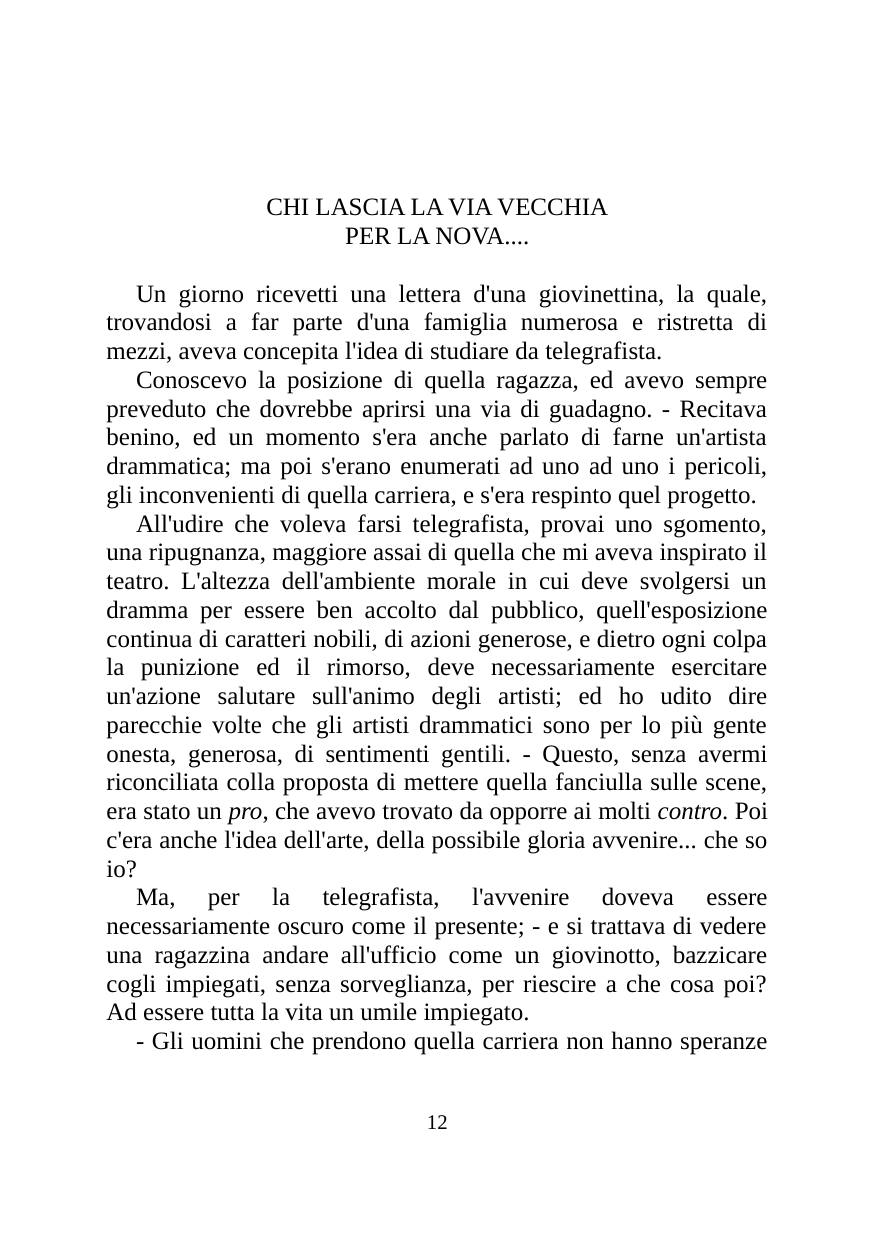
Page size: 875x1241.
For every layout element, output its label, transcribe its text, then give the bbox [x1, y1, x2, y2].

text CHI LASCIA LA VIA VECCHIA [106, 192, 768, 221]
text Un giorno ricevetti una lettera d'una giovinettina, la quale, trovandosi a far parte d'una famiglia numerosa e ristretta di mezzi, aveva concepita l'idea di studiare da telegrafista. [106, 279, 768, 365]
text Ma, per la telegrafista, l'avvenire doveva essere necessariamente oscuro come il presente; - e si trattava di vedere una ragazzina andare all'ufficio come un giovinotto, bazzicare cogli impiegati, senza sorveglianza, per riescire a che cosa poi? Ad essere tutta la vita un umile impiegato. [106, 882, 768, 1026]
text Conoscevo la posizione di quella ragazza, ed avevo sempre preveduto che dovrebbe aprirsi una via di guadagno. - Recitava benino, ed un momento s'era anche parlato di farne un'artista drammatica; ma poi s'erano enumerati ad uno ad uno i pericoli, gli inconvenienti di quella carriera, e s'era respinto quel progetto. [106, 365, 768, 509]
text PER LA NOVA.... [106, 221, 768, 250]
text - Gli uomini che prendono quella carriera non hanno speranze [106, 1026, 768, 1055]
text All'udire che voleva farsi telegrafista, provai uno sgomento, una ripugnanza, maggiore assai di quella che mi aveva inspirato il teatro. L'altezza dell'ambiente morale in cui deve svolgersi un dramma per essere ben accolto dal pubblico, quell'esposizione continua di caratteri nobili, di azioni generose, e dietro ogni colpa la punizione ed il rimorso, deve necessariamente esercitare un'azione salutare sull'animo degli artisti; ed ho udito dire parecchie volte che gli artisti drammatici sono per lo più gente onesta, generosa, di sentimenti gentili. - Questo, senza avermi riconciliata colla proposta di mettere quella fanciulla sulle scene, era stato un pro, che avevo trovato da opporre ai molti contro. Poi c'era anche l'idea dell'arte, della possibile gloria avvenire... che so io? [106, 509, 768, 882]
